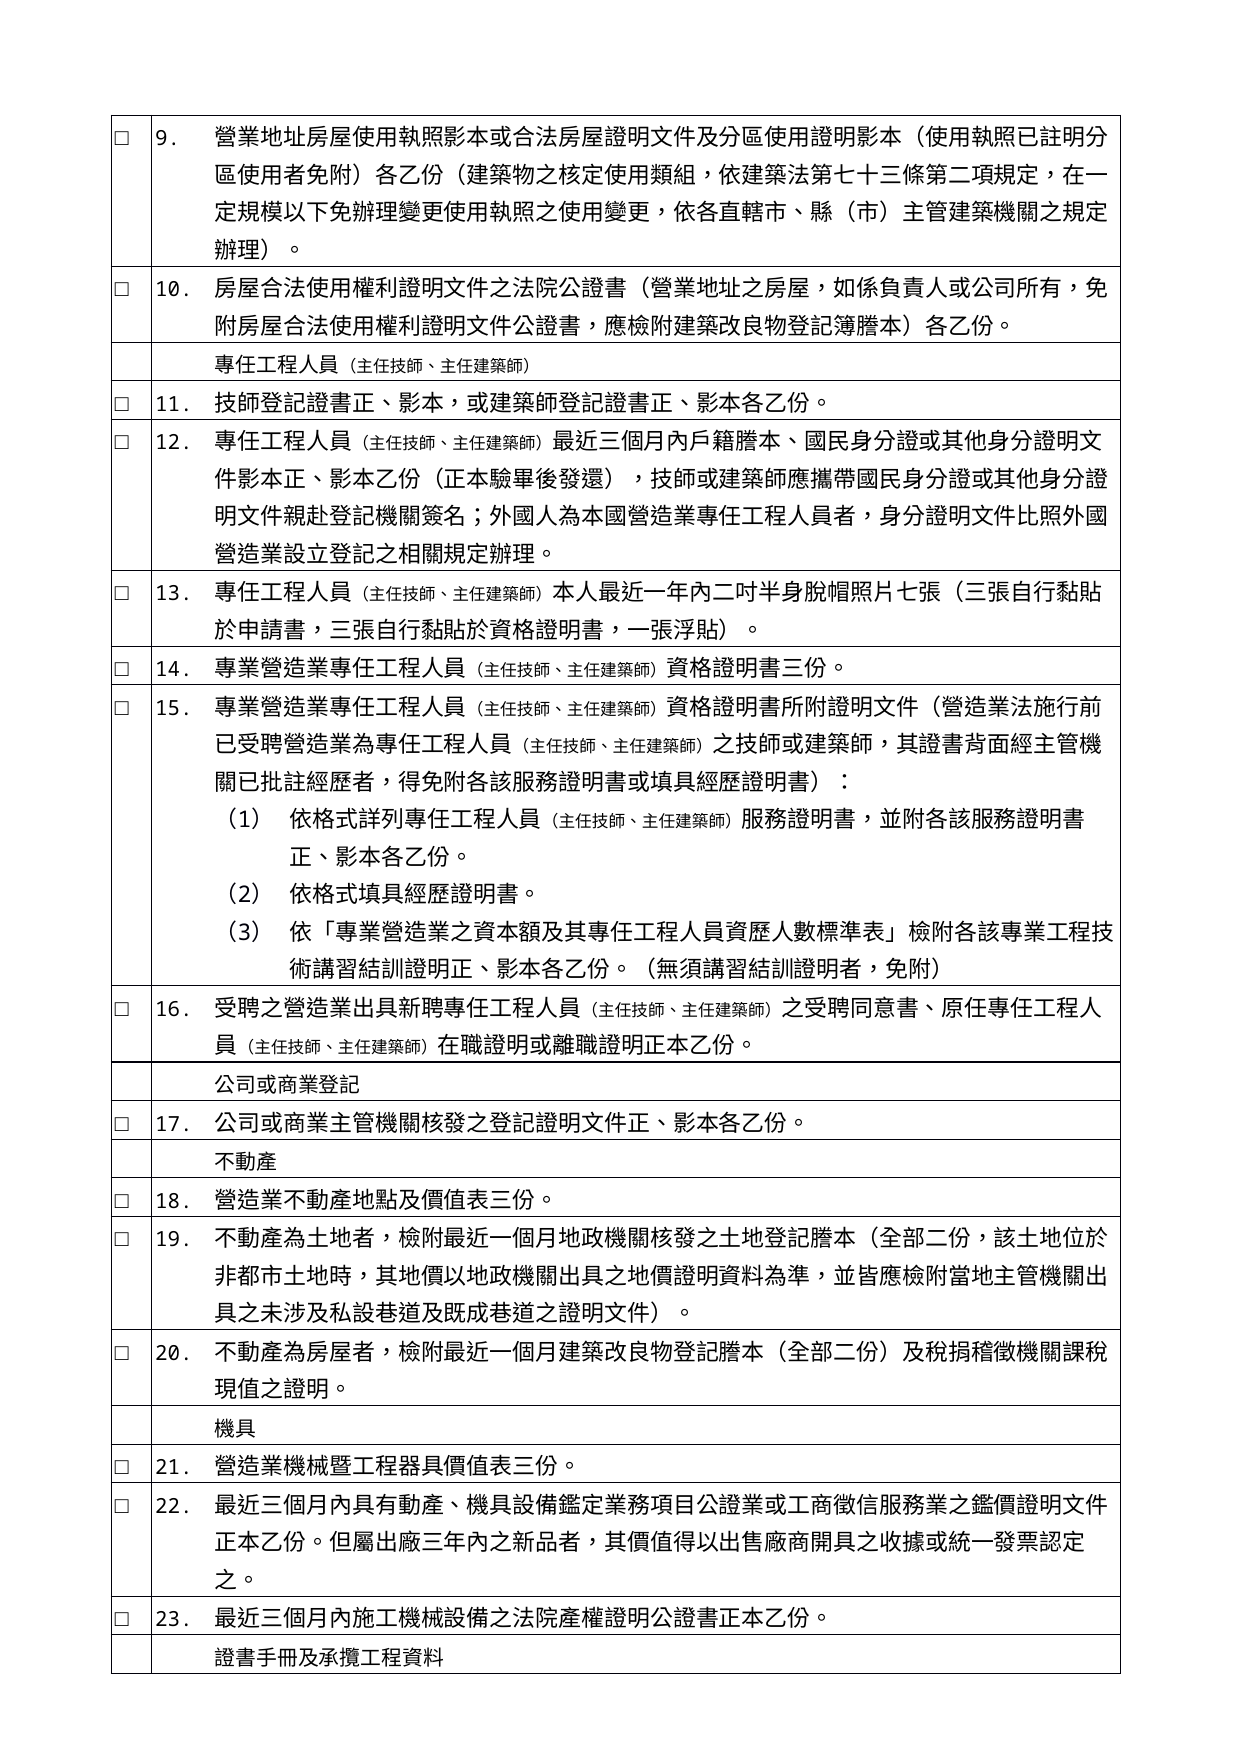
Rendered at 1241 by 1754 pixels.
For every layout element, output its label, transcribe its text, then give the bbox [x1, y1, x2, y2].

table_cell 機具 [211, 1406, 1120, 1444]
table_cell [112, 1140, 151, 1177]
table_cell 21. [152, 1445, 211, 1482]
table_cell 不動產 [211, 1140, 1120, 1177]
table_cell □ [112, 116, 151, 266]
table_cell □ [112, 1445, 151, 1482]
table_cell □ [112, 647, 151, 684]
table_cell [152, 343, 211, 380]
table_cell 22. [152, 1483, 211, 1596]
table_cell 營業地址房屋使用執照影本或合法房屋證明文件及分區使用證明影本（使用執照已註明分區使用者免附）各乙份（建築物之核定使用類組，依建築法第七十三條第二項規定，在一定規模以下免辦理變更使用執照之使用變更，依各直轄市、縣（市）主管建築機關之規定辦理）。 [211, 116, 1120, 266]
table_cell □ [112, 267, 151, 342]
table_cell 14. [152, 647, 211, 684]
table_cell 18. [152, 1178, 211, 1216]
table_cell 營造業不動產地點及價值表三份。 [211, 1178, 1120, 1216]
table_cell [152, 1063, 211, 1100]
table_cell 最近三個月內具有動產、機具設備鑑定業務項目公證業或工商徵信服務業之鑑價證明文件正本乙份。但屬出廠三年內之新品者，其價值得以出售廠商開具之收據或統一發票認定之。 [211, 1483, 1120, 1596]
table_cell 專任工程人員（主任技師、主任建築師）本人最近一年內二吋半身脫帽照片七張（三張自行黏貼於申請書，三張自行黏貼於資格證明書，一張浮貼）。 [211, 571, 1120, 646]
table_cell 13. [152, 571, 211, 646]
table_cell [112, 343, 151, 380]
table_cell 19. [152, 1217, 211, 1329]
table_cell 不動產為房屋者，檢附最近一個月建築改良物登記謄本（全部二份）及稅捐稽徵機關課稅現值之證明。 [211, 1330, 1120, 1405]
table_cell [152, 1140, 211, 1177]
table_cell 不動產為土地者，檢附最近一個月地政機關核發之土地登記謄本（全部二份，該土地位於非都市土地時，其地價以地政機關出具之地價證明資料為準，並皆應檢附當地主管機關出具之未涉及私設巷道及既成巷道之證明文件）。 [211, 1217, 1120, 1329]
table_cell 公司或商業主管機關核發之登記證明文件正、影本各乙份。 [211, 1101, 1120, 1138]
table_cell 16. [152, 986, 211, 1061]
table_cell 17. [152, 1101, 211, 1138]
table_cell □ [112, 986, 151, 1061]
table_cell 10. [152, 267, 211, 342]
table_cell [112, 1635, 151, 1673]
table_cell 12. [152, 420, 211, 570]
table_cell 營造業機械暨工程器具價值表三份。 [211, 1445, 1120, 1482]
table_cell 技師登記證書正、影本，或建築師登記證書正、影本各乙份。 [211, 381, 1120, 419]
table_cell □ [112, 1483, 151, 1596]
table_cell 房屋合法使用權利證明文件之法院公證書（營業地址之房屋，如係負責人或公司所有，免附房屋合法使用權利證明文件公證書，應檢附建築改良物登記簿謄本）各乙份。 [211, 267, 1120, 342]
table_cell 11. [152, 381, 211, 419]
table_cell □ [112, 685, 151, 985]
table_cell □ [112, 571, 151, 646]
table_cell [112, 1406, 151, 1444]
table_cell □ [112, 1330, 151, 1405]
table_cell 證書手冊及承攬工程資料 [211, 1635, 1120, 1673]
table_cell 專業營造業專任工程人員（主任技師、主任建築師）資格證明書所附證明文件（營造業法施行前已受聘營造業為專任工程人員（主任技師、主任建築師）之技師或建築師，其證書背面經主管機關已批註經歷者，得免附各該服務證明書或填具經歷證明書）： 依格式詳列專任工程人員（主任技師、主任建築師）服務證明書，並附各該服務證明書正、影本各乙份。 依格式填具經歷證明書。 依「專業營造業之資本額及其專任工程人員資歷人數標準表」檢附各該專業工程技術講習結訓證明正、影本各乙份。（無須講習結訓證明者，免附） [211, 685, 1120, 985]
table_cell □ [112, 1597, 151, 1634]
table_cell 受聘之營造業出具新聘專任工程人員（主任技師、主任建築師）之受聘同意書、原任專任工程人員（主任技師、主任建築師）在職證明或離職證明正本乙份。 [211, 986, 1120, 1061]
table_cell 專業營造業專任工程人員（主任技師、主任建築師）資格證明書三份。 [211, 647, 1120, 684]
table_cell 專任工程人員（主任技師、主任建築師） [211, 343, 1120, 380]
table_cell [152, 1635, 211, 1673]
table_cell 20. [152, 1330, 211, 1405]
table_cell 公司或商業登記 [211, 1063, 1120, 1100]
table_cell □ [112, 1217, 151, 1329]
table_cell 最近三個月內施工機械設備之法院產權證明公證書正本乙份。 [211, 1597, 1120, 1634]
table_cell 9. [152, 116, 211, 266]
table_cell □ [112, 1178, 151, 1216]
table_cell [112, 1063, 151, 1100]
table_cell 15. [152, 685, 211, 985]
table_cell 專任工程人員（主任技師、主任建築師）最近三個月內戶籍謄本、國民身分證或其他身分證明文件影本正、影本乙份（正本驗畢後發還），技師或建築師應攜帶國民身分證或其他身分證明文件親赴登記機關簽名；外國人為本國營造業專任工程人員者，身分證明文件比照外國營造業設立登記之相關規定辦理。 [211, 420, 1120, 570]
table_cell □ [112, 420, 151, 570]
table_cell 23. [152, 1597, 211, 1634]
table_cell □ [112, 1101, 151, 1138]
table_cell □ [112, 381, 151, 419]
table_cell [152, 1406, 211, 1444]
